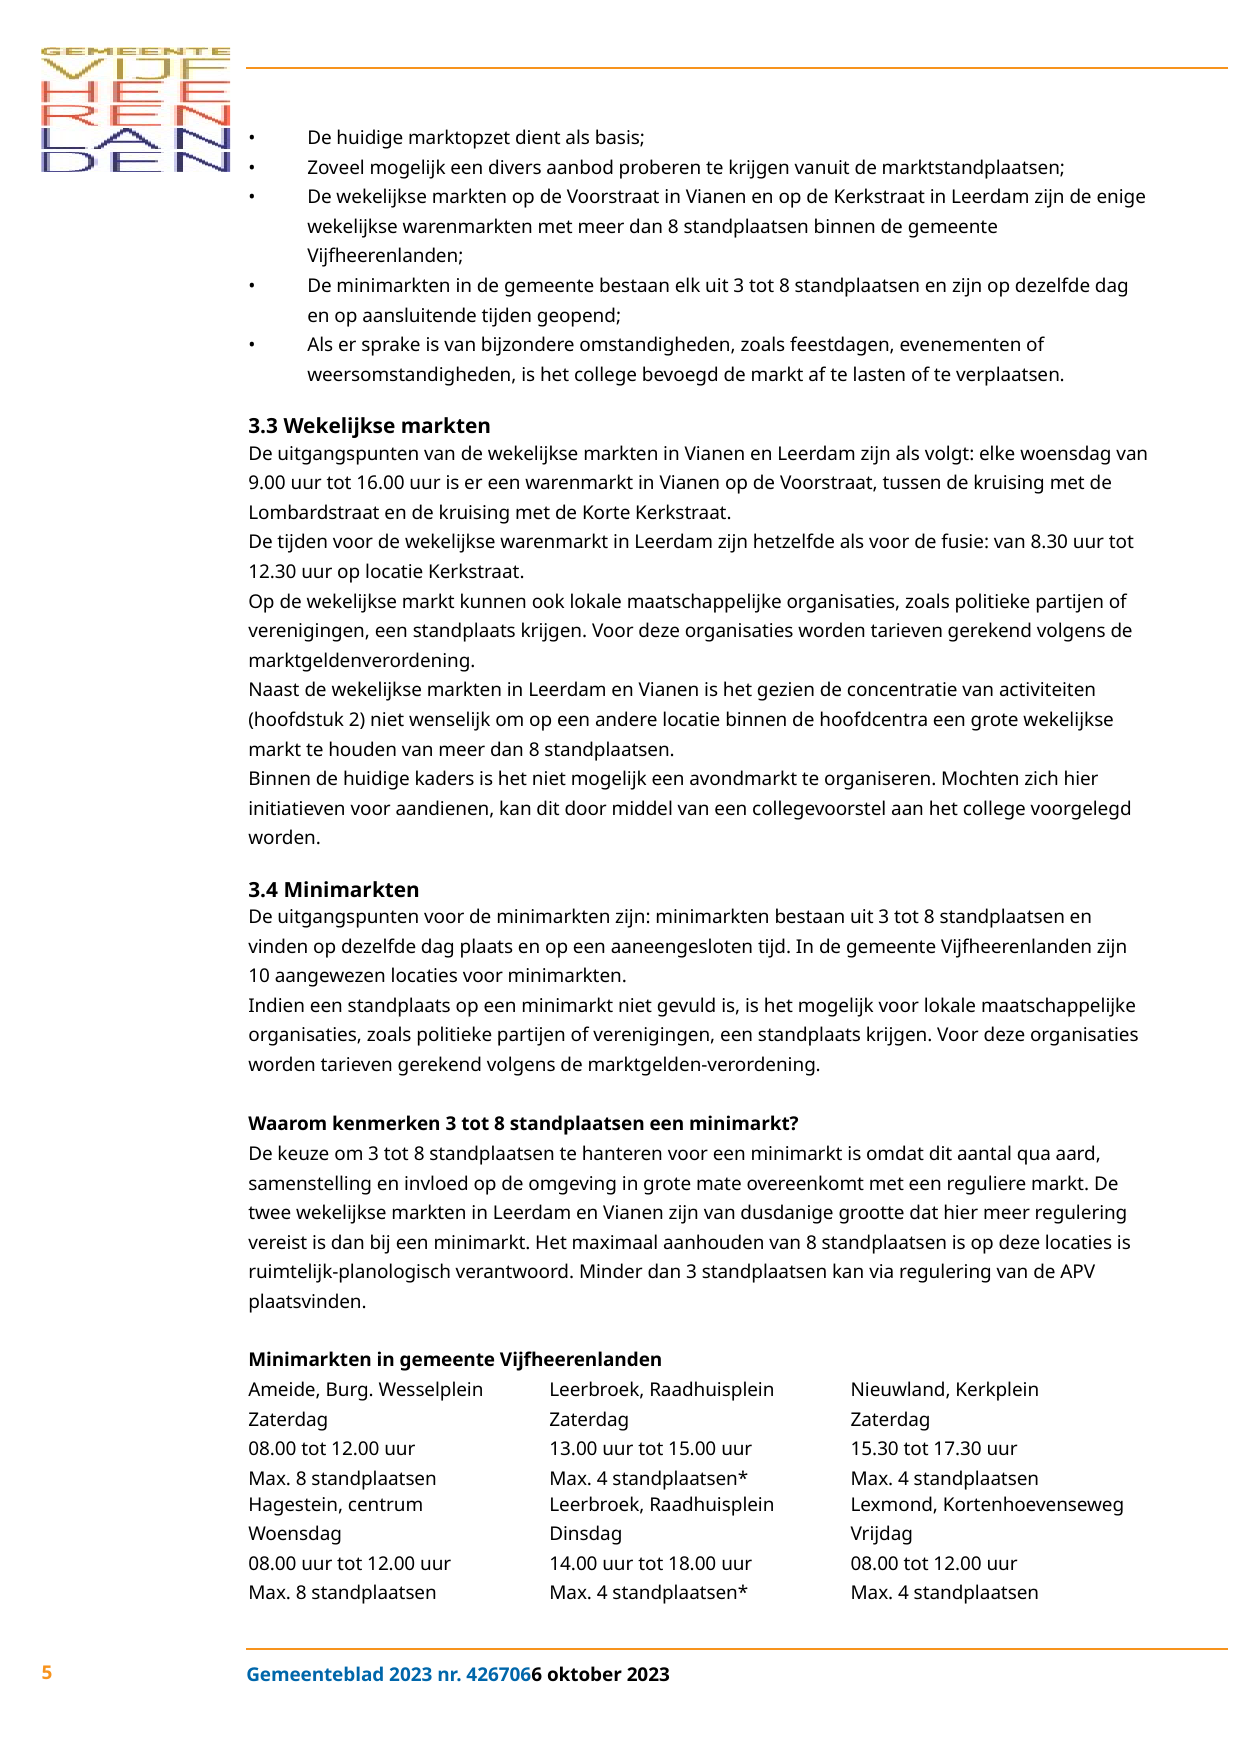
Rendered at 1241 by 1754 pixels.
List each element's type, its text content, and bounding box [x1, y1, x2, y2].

table_cell Hagestein, centrum Woensdag 08.00 uur tot 12.00 uur Max. 8 standplaatsen [248, 1491, 549, 1605]
table_header Waarom kenmerken 3 tot 8 standplaatsen een minimarkt? De keuze om 3 tot 8 standplaatsen te hanteren voor een minimarkt is omdat dit aantal qua aard, samenstelling en invloed op de omgeving in grote mate overeenkomt met een reguliere markt. De twee wekelijkse markten in Leerdam en Vianen zijn van dusdanige grootte dat hier meer regulering vereist is dan bij een minimarkt. Het maximaal aanhouden van 8 standplaatsen is op deze locaties is ruimtelijk-planologisch verantwoord. Minder dan 3 standplaatsen kan via regulering van de APV plaatsvinden. [248, 1111, 1152, 1314]
list De huidige marktopzet dient als basis; [248, 124, 1152, 150]
text Minimarkten in gemeente Vijfheerenlanden [248, 1347, 1152, 1372]
text Naast de wekelijkse markten in Leerdam en Vianen is het gezien de concentratie van activiteiten (hoofdstuk 2) niet wenselijk om op een andere locatie binnen de hoofdcentra een grote wekelijkse markt te houden van meer dan 8 standplaatsen. [248, 677, 1152, 761]
list De wekelijkse markten op de Voorstraat in Vianen en op de Kerkstraat in Leerdam zijn de enige wekelijkse warenmarkten met meer dan 8 standplaatsen binnen de gemeente Vijfheerenlanden; [248, 183, 1152, 268]
text Indien een standplaats op een minimarkt niet gevuld is, is het mogelijk voor lokale maatschappelijke organisaties, zoals politieke partijen of verenigingen, een standplaats krijgen. Voor deze organisaties worden tarieven gerekend volgens de marktgelden-verordening. [248, 992, 1152, 1077]
table_header Leerbroek, Raadhuisplein Zaterdag 13.00 uur tot 15.00 uur Max. 4 standplaatsen* [549, 1376, 850, 1491]
table_cell Leerbroek, Raadhuisplein Dinsdag 14.00 uur tot 18.00 uur Max. 4 standplaatsen* [549, 1491, 850, 1605]
text De uitgangspunten van de wekelijkse markten in Vianen en Leerdam zijn als volgt: elke woensdag van 9.00 uur tot 16.00 uur is er een warenmarkt in Vianen op de Voorstraat, tussen de kruising met de Lombardstraat en de kruising met de Korte Kerkstraat. [248, 440, 1152, 525]
list Als er sprake is van bijzondere omstandigheden, zoals feestdagen, evenementen of weersomstandigheden, is het college bevoegd de markt af te lasten of te verplaatsen. [248, 331, 1152, 387]
table_header Ameide, Burg. Wesselplein Zaterdag 08.00 tot 12.00 uur Max. 8 standplaatsen [248, 1376, 549, 1491]
text 3.4 Minimarkten [248, 875, 1152, 903]
list Zoveel mogelijk een divers aanbod proberen te krijgen vanuit de marktstandplaatsen; [248, 154, 1152, 180]
list De minimarkten in de gemeente bestaan elk uit 3 tot 8 standplaatsen en zijn op dezelfde dag en op aansluitende tijden geopend; [248, 272, 1152, 328]
text Op de wekelijkse markt kunnen ook lokale maatschappelijke organisaties, zoals politieke partijen of verenigingen, een standplaats krijgen. Voor deze organisaties worden tarieven gerekend volgens de marktgeldenverordening. [248, 588, 1152, 673]
table_cell Lexmond, Kortenhoevenseweg Vrijdag 08.00 tot 12.00 uur Max. 4 standplaatsen [850, 1491, 1152, 1605]
text Binnen de huidige kaders is het niet mogelijk een avondmarkt te organiseren. Mochten zich hier initiatieven voor aandienen, kan dit door middel van een collegevoorstel aan het college voorgelegd worden. [248, 765, 1152, 850]
table_header Nieuwland, Kerkplein Zaterdag 15.30 tot 17.30 uur Max. 4 standplaatsen [850, 1376, 1152, 1491]
picture [41, 47, 231, 172]
text De uitgangspunten voor de minimarkten zijn: minimarkten bestaan uit 3 tot 8 standplaatsen en vinden op dezelfde dag plaats en op een aaneengesloten tijd. In de gemeente Vijfheerenlanden zijn 10 aangewezen locaties voor minimarkten. [248, 903, 1152, 988]
text De tijden voor de wekelijkse warenmarkt in Leerdam zijn hetzelfde als voor de fusie: van 8.30 uur tot 12.30 uur op locatie Kerkstraat. [248, 529, 1152, 584]
text 3.3 Wekelijkse markten [248, 411, 1152, 440]
